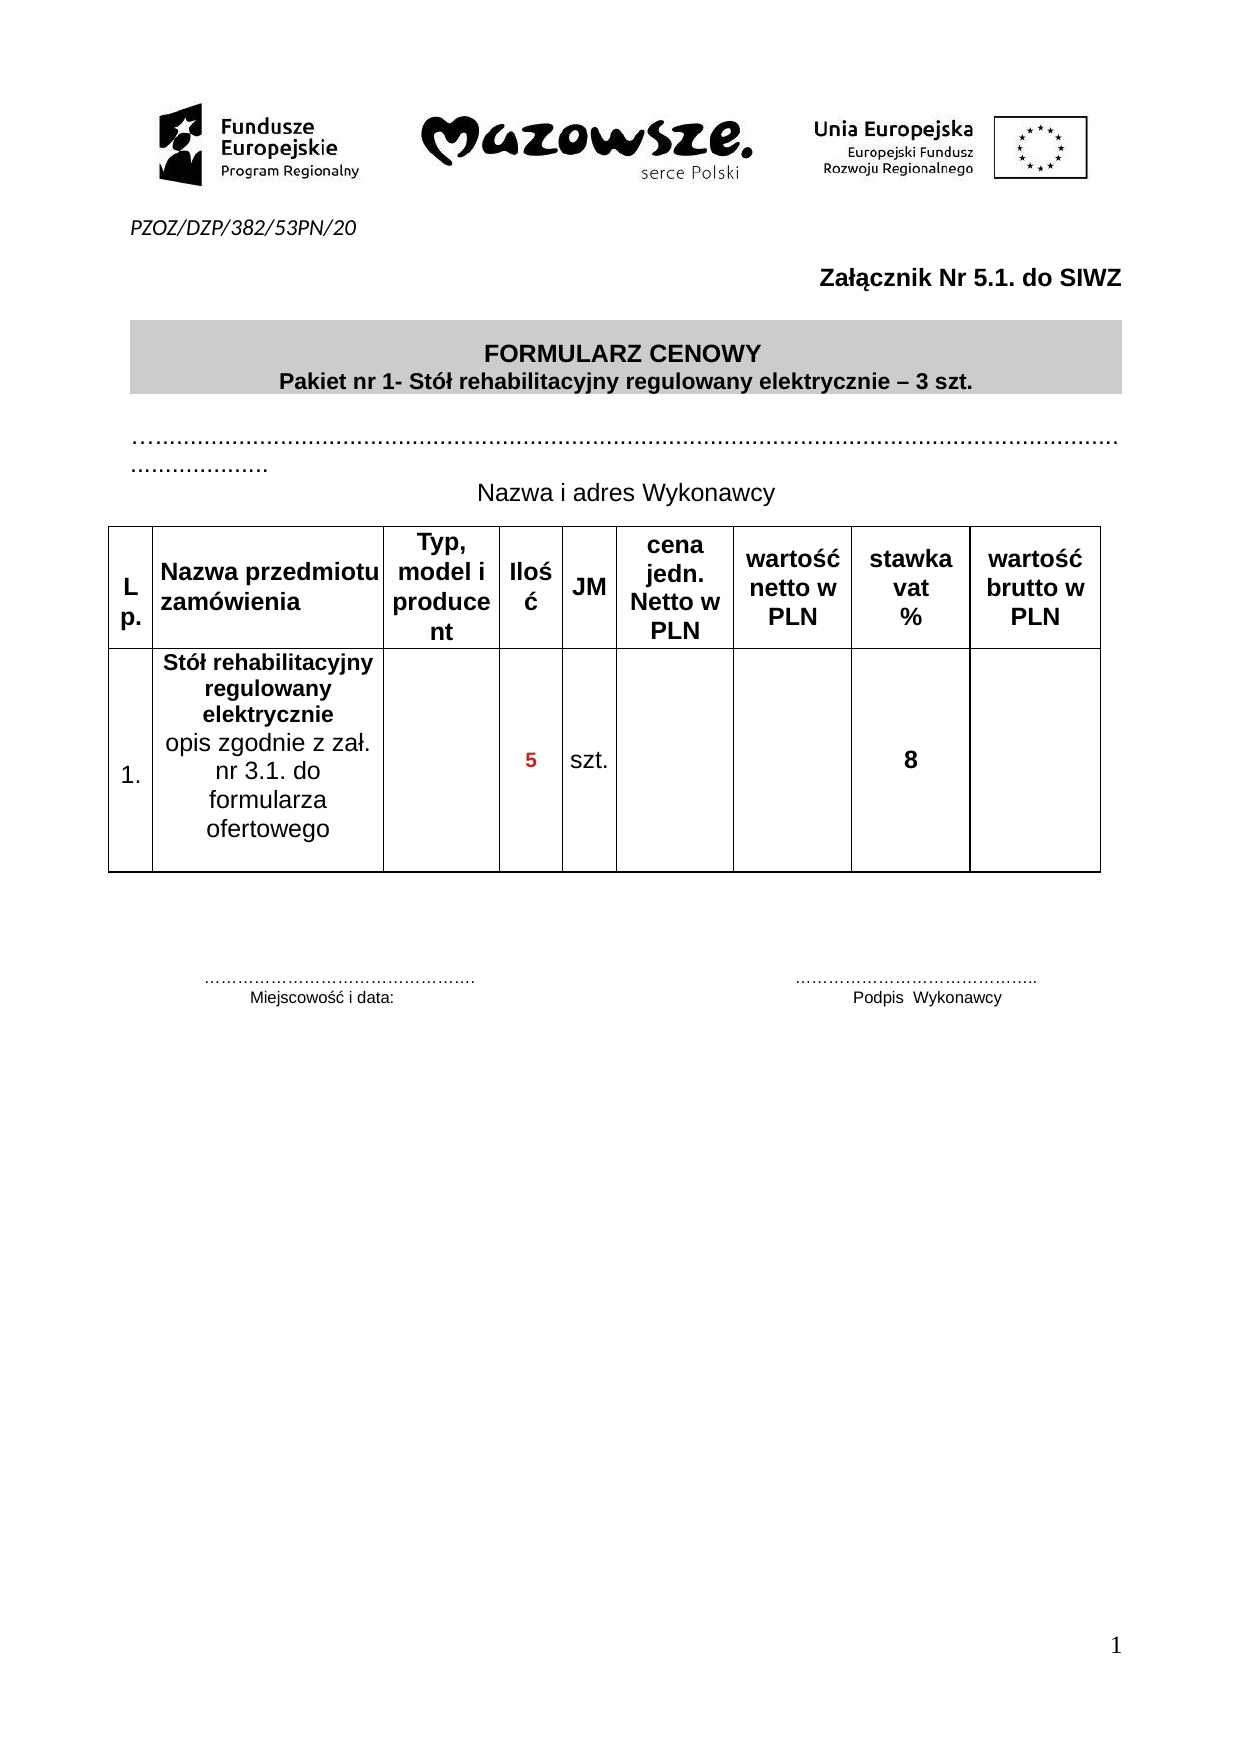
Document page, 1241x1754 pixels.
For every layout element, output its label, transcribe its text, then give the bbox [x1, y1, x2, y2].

table_header Typ, model i producent [384, 527, 499, 647]
table_cell 1. [109, 649, 152, 871]
table_cell 5 [500, 649, 562, 871]
text FORMULARZ CENOWY [130, 339, 1122, 368]
table_cell szt. [563, 649, 616, 871]
table_header cena jedn. Netto w PLN [617, 527, 733, 647]
picture [133, 75, 1113, 212]
text Załącznik Nr 5.1. do SIWZ [620, 262, 1122, 291]
text …………………………………………. …………………………………….. [130, 968, 1122, 987]
text Nazwa i adres Wykonawcy [130, 478, 1122, 507]
table_cell [617, 649, 733, 871]
table_cell [971, 649, 1100, 871]
table_header JM [563, 527, 616, 647]
table_header wartość netto w PLN [734, 527, 851, 647]
table_cell [734, 649, 851, 871]
text Pakiet nr 1- Stół rehabilitacyjny regulowany elektrycznie – 3 szt. [130, 368, 1122, 394]
table_cell 8 [852, 649, 969, 871]
table_header Lp. [109, 527, 152, 647]
text …............................................................................................................................................................... [130, 421, 1122, 478]
table_header stawka vat % [852, 527, 969, 647]
table_header wartość brutto w PLN [971, 527, 1100, 647]
table_cell Stół rehabilitacyjny regulowany elektrycznie opis zgodnie z zał. nr 3.1. do formularza ofertowego [153, 649, 383, 871]
table_header Nazwa przedmiotu zamówienia [153, 527, 383, 647]
table_cell [384, 649, 499, 871]
text Miejscowość i data: Podpis Wykonawcy [130, 987, 1122, 1007]
table_header Ilość [500, 527, 562, 647]
